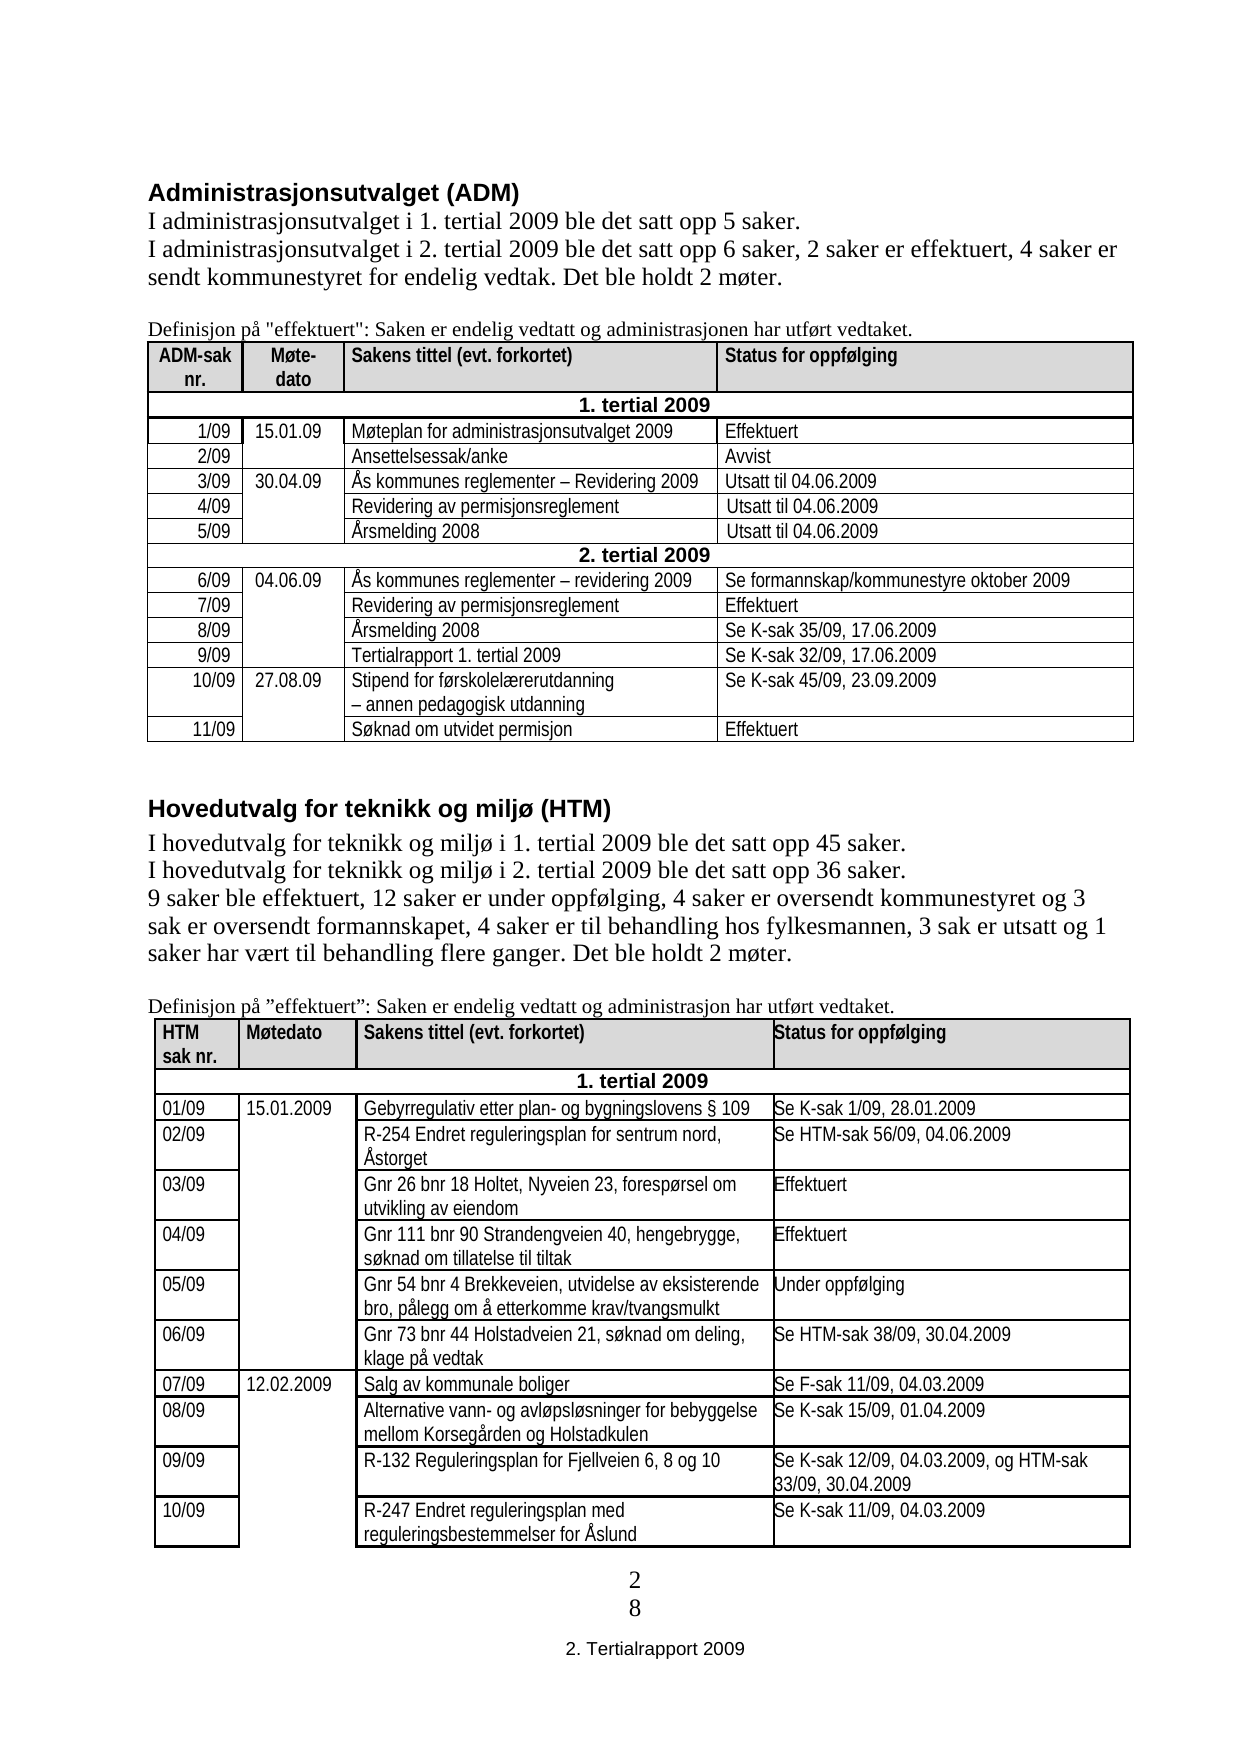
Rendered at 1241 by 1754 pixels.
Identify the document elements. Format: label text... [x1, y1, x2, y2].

table_cell Tertialrapport 1. tertial 2009 [345, 643, 717, 667]
table_cell [243, 716, 344, 741]
table_cell Møteplan for administrasjonsutvalget 2009 [345, 419, 716, 442]
table_cell 01/09 [156, 1095, 238, 1119]
table_cell Effektuert [775, 1221, 1129, 1269]
table_header Status for oppfølging [718, 343, 1132, 391]
table_cell [243, 443, 344, 467]
text I hovedutvalg for teknikk og miljø i 2. tertial 2009 ble det satt opp 36 saker. [148, 856, 1125, 884]
table_cell Ås kommunes reglementer – Revidering 2009 [345, 469, 717, 492]
table_cell 30.04.09 [243, 469, 344, 492]
table_cell Avvist [718, 444, 1133, 467]
table_cell [243, 493, 344, 517]
table_header Status for oppfølging [775, 1020, 1129, 1068]
table_cell Effektuert [775, 1171, 1129, 1219]
table_cell Se K-sak 1/09, 28.01.2009 [775, 1095, 1129, 1119]
text 9 saker ble effektuert, 12 saker er under oppfølging, 4 saker er oversendt kommunestyret og 3 sak er oversendt formannskapet, 4 saker er til behandling hos fylkesmannen, 3 sak er utsatt og 1 saker har vært til behandling flere ganger. Det ble holdt 2 møter. [148, 884, 1125, 967]
table_cell Salg av kommunale boliger [358, 1371, 773, 1395]
table_cell 27.08.09 [243, 668, 344, 716]
table_cell Utsatt til 04.06.2009 [718, 494, 1133, 517]
table_cell R-132 Reguleringsplan for Fjellveien 6, 8 og 10 [358, 1448, 773, 1495]
table_cell 1. tertial 2009 [156, 1070, 1129, 1093]
text I hovedutvalg for teknikk og miljø i 1. tertial 2009 ble det satt opp 45 saker. [148, 829, 1125, 856]
table_cell [243, 617, 344, 642]
table_cell 04/09 [156, 1221, 238, 1269]
table_cell Utsatt til 04.06.2009 [718, 519, 1133, 542]
table_cell Årsmelding 2008 [345, 618, 717, 642]
table_cell 9/09 [148, 643, 242, 667]
table_cell Effektuert [718, 593, 1133, 617]
table_header Sakens tittel (evt. forkortet) [345, 343, 716, 391]
table_cell Gnr 73 bnr 44 Holstadveien 21, søknad om deling, klage på vedtak [358, 1321, 773, 1369]
text I administrasjonsutvalget i 2. tertial 2009 ble det satt opp 6 saker, 2 saker er effektuert, 4 saker er sendt kommunestyret for endelig vedtak. Det ble holdt 2 møter. [148, 235, 1125, 290]
table_cell Se formannskap/kommunestyre oktober 2009 [718, 568, 1133, 592]
table_cell 06/09 [156, 1321, 238, 1369]
table_cell Revidering av permisjonsreglement [345, 593, 717, 617]
table_cell Alternative vann- og avløpsløsninger for bebyggelse mellom Korsegården og Holstadkulen [358, 1398, 773, 1445]
table_cell Se K-sak 35/09, 17.06.2009 [718, 618, 1133, 642]
table_cell R-254 Endret reguleringsplan for sentrum nord, Åstorget [358, 1121, 773, 1169]
text I administrasjonsutvalget i 1. tertial 2009 ble det satt opp 5 saker. [148, 207, 1125, 235]
table_cell Gnr 54 bnr 4 Brekkeveien, utvidelse av eksisterende bro, pålegg om å etterkomme krav/tvangsmulkt [358, 1271, 773, 1319]
table_cell 10/09 [148, 668, 242, 716]
table_cell Se K-sak 45/09, 23.09.2009 [718, 668, 1133, 716]
table_cell 5/09 [148, 519, 242, 542]
table_header Sakens tittel (evt. forkortet) [358, 1020, 773, 1068]
table_cell 1/09 [149, 419, 241, 442]
table_cell 1. tertial 2009 [149, 393, 1132, 416]
table_cell 2. tertial 2009 [148, 544, 1133, 567]
table_header ADM-sak nr. [149, 343, 241, 391]
table_cell Se HTM-sak 56/09, 04.06.2009 [775, 1121, 1129, 1169]
table_cell Under oppfølging [775, 1271, 1129, 1319]
table_cell 15.01.09 [244, 419, 343, 442]
table_cell Søknad om utvidet permisjon [345, 717, 717, 741]
subtitle Hovedutvalg for teknikk og miljø (HTM) [148, 794, 1125, 822]
table_cell 05/09 [156, 1271, 238, 1319]
table_cell 09/09 [156, 1448, 238, 1495]
table_cell 02/09 [156, 1121, 238, 1169]
table_cell Se HTM-sak 38/09, 30.04.2009 [775, 1321, 1129, 1369]
table_cell Ansettelsessak/anke [345, 444, 717, 467]
table_cell 4/09 [148, 494, 242, 517]
table_cell Se K-sak 11/09, 04.03.2009 [775, 1498, 1129, 1545]
table_cell 7/09 [148, 593, 242, 617]
table_cell 04.06.09 [243, 568, 344, 592]
text Administrasjonsutvalget (ADM) [148, 179, 1125, 207]
table_cell Utsatt til 04.06.2009 [718, 469, 1133, 492]
table_cell Se K-sak 12/09, 04.03.2009, og HTM-sak 33/09, 30.04.2009 [775, 1448, 1129, 1495]
table_cell Ås kommunes reglementer – revidering 2009 [345, 568, 717, 592]
table_cell Revidering av permisjonsreglement [345, 494, 717, 517]
table_header Møtedato [240, 1020, 355, 1068]
table_cell [243, 642, 344, 667]
table_cell 2/09 [148, 444, 242, 467]
table_cell 15.01.2009 [240, 1095, 355, 1369]
table_cell Se F-sak 11/09, 04.03.2009 [775, 1371, 1129, 1395]
table_cell Effektuert [718, 717, 1133, 741]
table_cell 12.02.2009 [240, 1371, 355, 1545]
table_cell 6/09 [148, 568, 242, 592]
table_cell 8/09 [148, 618, 242, 642]
table_cell 10/09 [156, 1498, 238, 1545]
table_cell 3/09 [148, 469, 242, 492]
table_cell Årsmelding 2008 [345, 519, 717, 542]
table_cell Se K-sak 15/09, 01.04.2009 [775, 1398, 1129, 1445]
table_cell [243, 518, 344, 542]
table_cell Stipend for førskolelærerutdanning – annen pedagogisk utdanning [345, 668, 717, 716]
table_cell Gebyrregulativ etter plan- og bygningslovens § 109 [358, 1095, 773, 1119]
table_cell Effektuert [718, 419, 1132, 442]
table_cell 08/09 [156, 1398, 238, 1445]
table_cell 11/09 [148, 717, 242, 741]
table_cell 03/09 [156, 1171, 238, 1219]
text Definisjon på ”effektuert”: Saken er endelig vedtatt og administrasjon har utført vedtaket. [148, 995, 1125, 1018]
table_cell Gnr 26 bnr 18 Holtet, Nyveien 23, forespørsel om utvikling av eiendom [358, 1171, 773, 1219]
text Definisjon på "effektuert": Saken er endelig vedtatt og administrasjonen har utført vedtaket. [148, 318, 1125, 341]
table_cell Gnr 111 bnr 90 Strandengveien 40, hengebrygge, søknad om tillatelse til tiltak [358, 1221, 773, 1269]
table_header Møte- dato [244, 343, 343, 391]
table_cell R-247 Endret reguleringsplan med reguleringsbestemmelser for Åslund [358, 1498, 773, 1545]
table_cell [243, 592, 344, 617]
table_cell 07/09 [156, 1371, 238, 1395]
table_header HTM sak nr. [156, 1020, 238, 1068]
table_cell Se K-sak 32/09, 17.06.2009 [718, 643, 1133, 667]
